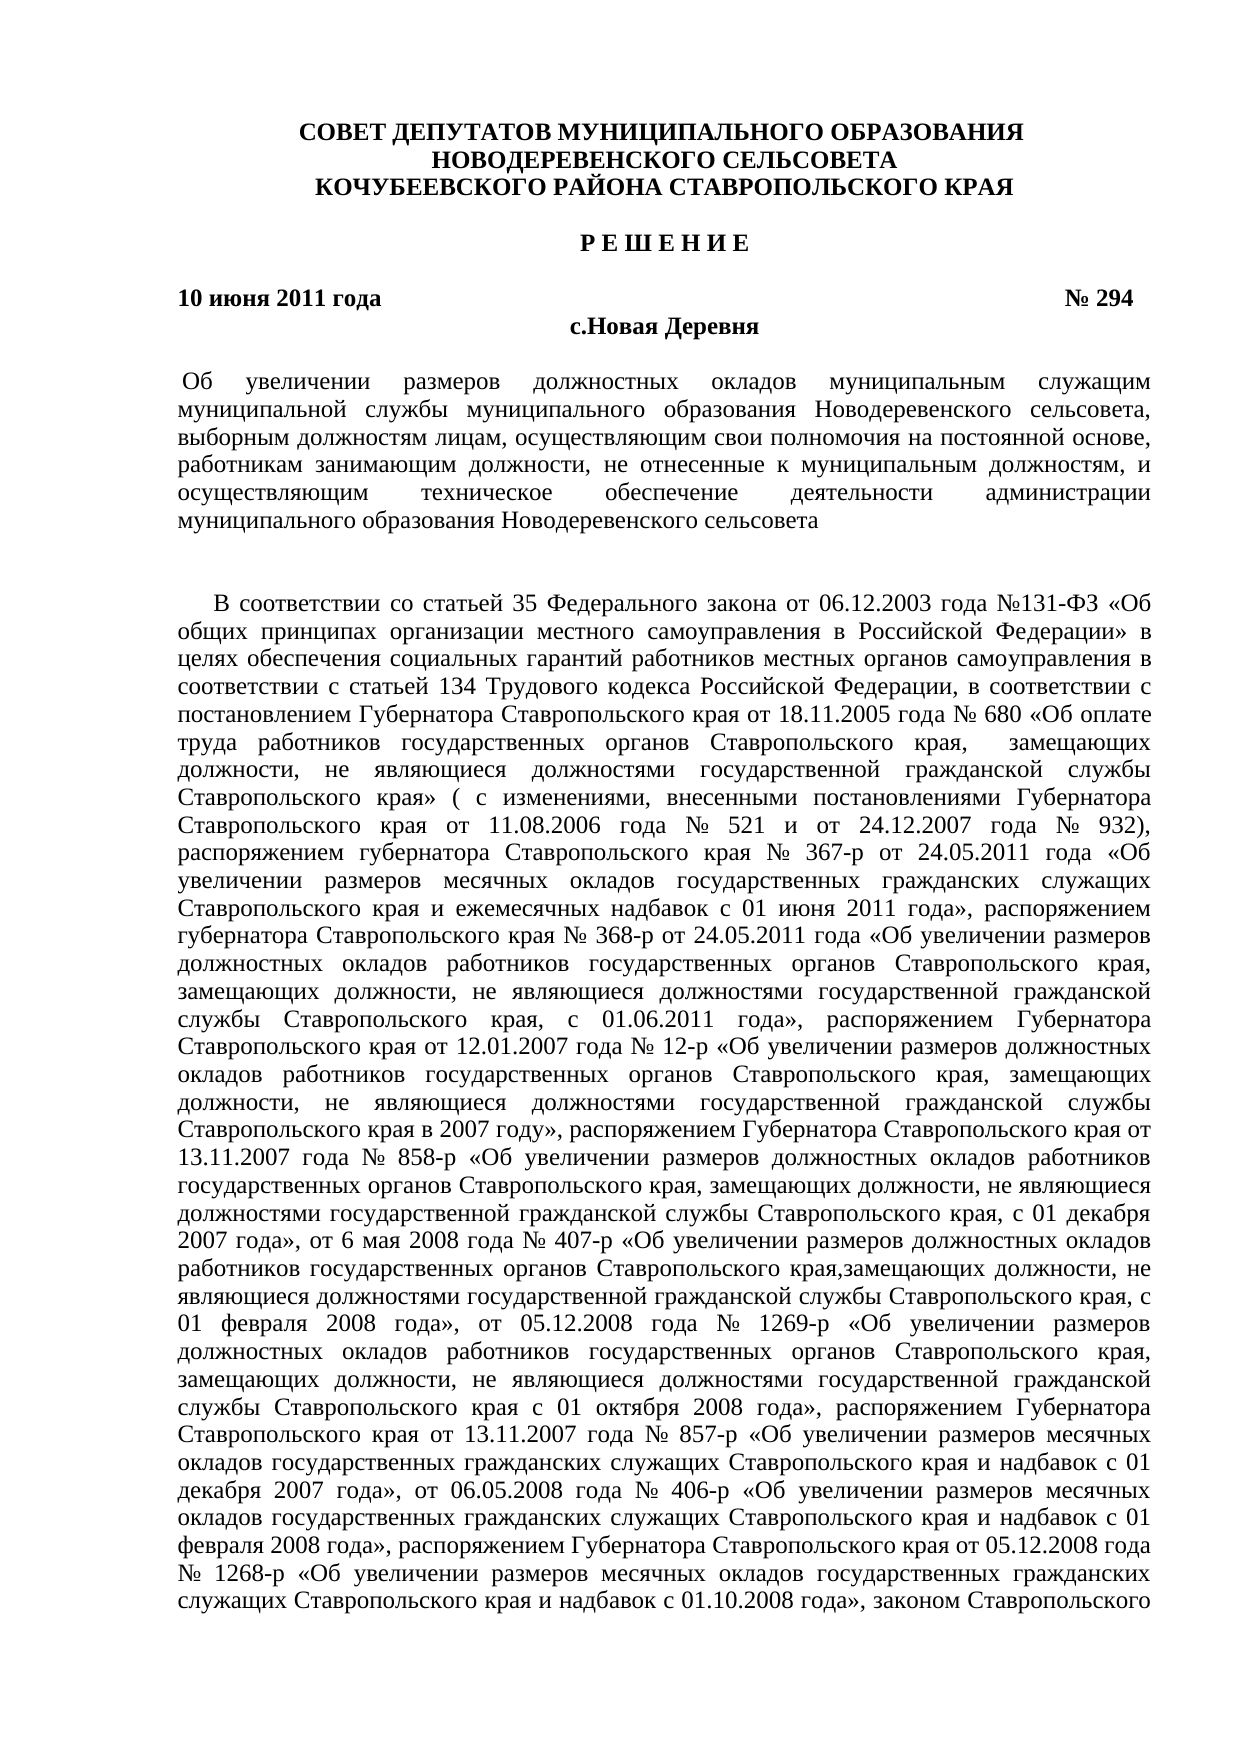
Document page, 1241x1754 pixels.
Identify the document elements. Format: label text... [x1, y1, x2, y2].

text СОВЕТ ДЕПУТАТОВ МУНИЦИПАЛЬНОГО ОБРАЗОВАНИЯ [177, 118, 1152, 146]
text КОЧУБЕЕВСКОГО РАЙОНА СТАВРОПОЛЬСКОГО КРАЯ [177, 173, 1152, 201]
text В соответствии со статьей 35 Федерального закона от 06.12.2003 года №131-ФЗ «Об общих принципах организации местного самоуправления в Российской Фе­дерации» в целях обеспечения социальных гарантий работников местных органов само­управления в соответствии с статьей 134 Трудового кодекса Российской Федерации, в соответствии с постановлением Губернатора Ставропольского края от 18.11.2005 года № 680 «Об оплате труда работников государственных органов Ставропольского края, замещающих должности, не являющиеся должностями государственной гражданской службы Ставропольского края» ( с изменениями, внесенными постановлениями Губернатора Ставропольского края от 11.08.2006 года № 521 и от 24.12.2007 года № 932), распоряжением губернатора Ставропольского края № 367-р от 24.05.2011 года «Об увеличении размеров месячных окладов государственных гражданских служащих Ставропольского края и ежемесячных надбавок с 01 июня 2011 года», распоряжением губернатора Ставропольского края № 368-р от 24.05.2011 года «Об увеличении размеров должностных окладов работников государственных органов Ставропольского края, замещающих должности, не являющиеся должностями государственной гражданской службы Ставропольского края, с 01.06.2011 года», распоряжением Губернатора Ставропольского края от 12.01.2007 года № 12-р «Об увеличении размеров должностных окладов работников государственных органов Ставропольского края, замещающих должности, не являющиеся должностями государственной гражданской службы Ставропольского края в 2007 году», распоряжением Губернатора Ставропольского края от 13.11.2007 года № 858-р «Об увеличении размеров должностных окладов работников государственных органов Ставропольского края, замещающих должности, не являющиеся должностями государственной гражданской службы Ставропольского края, с 01 декабря 2007 года», от 6 мая 2008 года № 407-р «Об увеличении размеров должностных окладов работников государственных органов Ставропольского края,замещающих должности, не являющиеся должностями государственной гражданской службы Ставропольского края, с 01 февраля 2008 года», от 05.12.2008 года № 1269-р «Об увеличении размеров должностных окладов работников государственных органов Ставропольского края, замещающих должности, не являющиеся должностями государственной гражданской службы Ставропольского края с 01 октября 2008 года», распоряжением Губернатора Ставропольского края от 13.11.2007 года № 857-р «Об увеличении размеров месячных окладов государственных гражданских служащих Ставропольского края и надбавок с 01 декабря 2007 года», от 06.05.2008 года № 406-р «Об увеличении размеров месячных окладов государственных гражданских служащих Ставропольского края и надбавок с 01 февраля 2008 года», распоряжением Губернатора Ставропольского края от 05.12.2008 года № 1268-р «Об увеличении размеров месячных окладов государственных гражданских служащих Ставропольского края и надбавок с 01.10.2008 года», законом Ставропольского [177, 589, 1152, 1614]
text НОВОДЕРЕВЕНСКОГО СЕЛЬСОВЕТА [177, 146, 1152, 173]
subtitle Об увеличении размеров должностных окладов муниципальным служащим муниципальной службы муниципального образования Новодеревенского сельсовета, выборным должностям лицам, осуществляющим свои полномочия на постоянной основе, работникам занимающим должности, не отнесенные к муниципальным должностям, и осуществляющим техническое обеспечение деятельности администрации муниципального образования Новодеревенского сельсовета [177, 367, 1152, 534]
text Р Е Ш Е Н И Е [177, 229, 1152, 257]
text 10 июня 2011 года № 294 [177, 284, 1152, 312]
text с.Новая Деревня [177, 312, 1152, 340]
